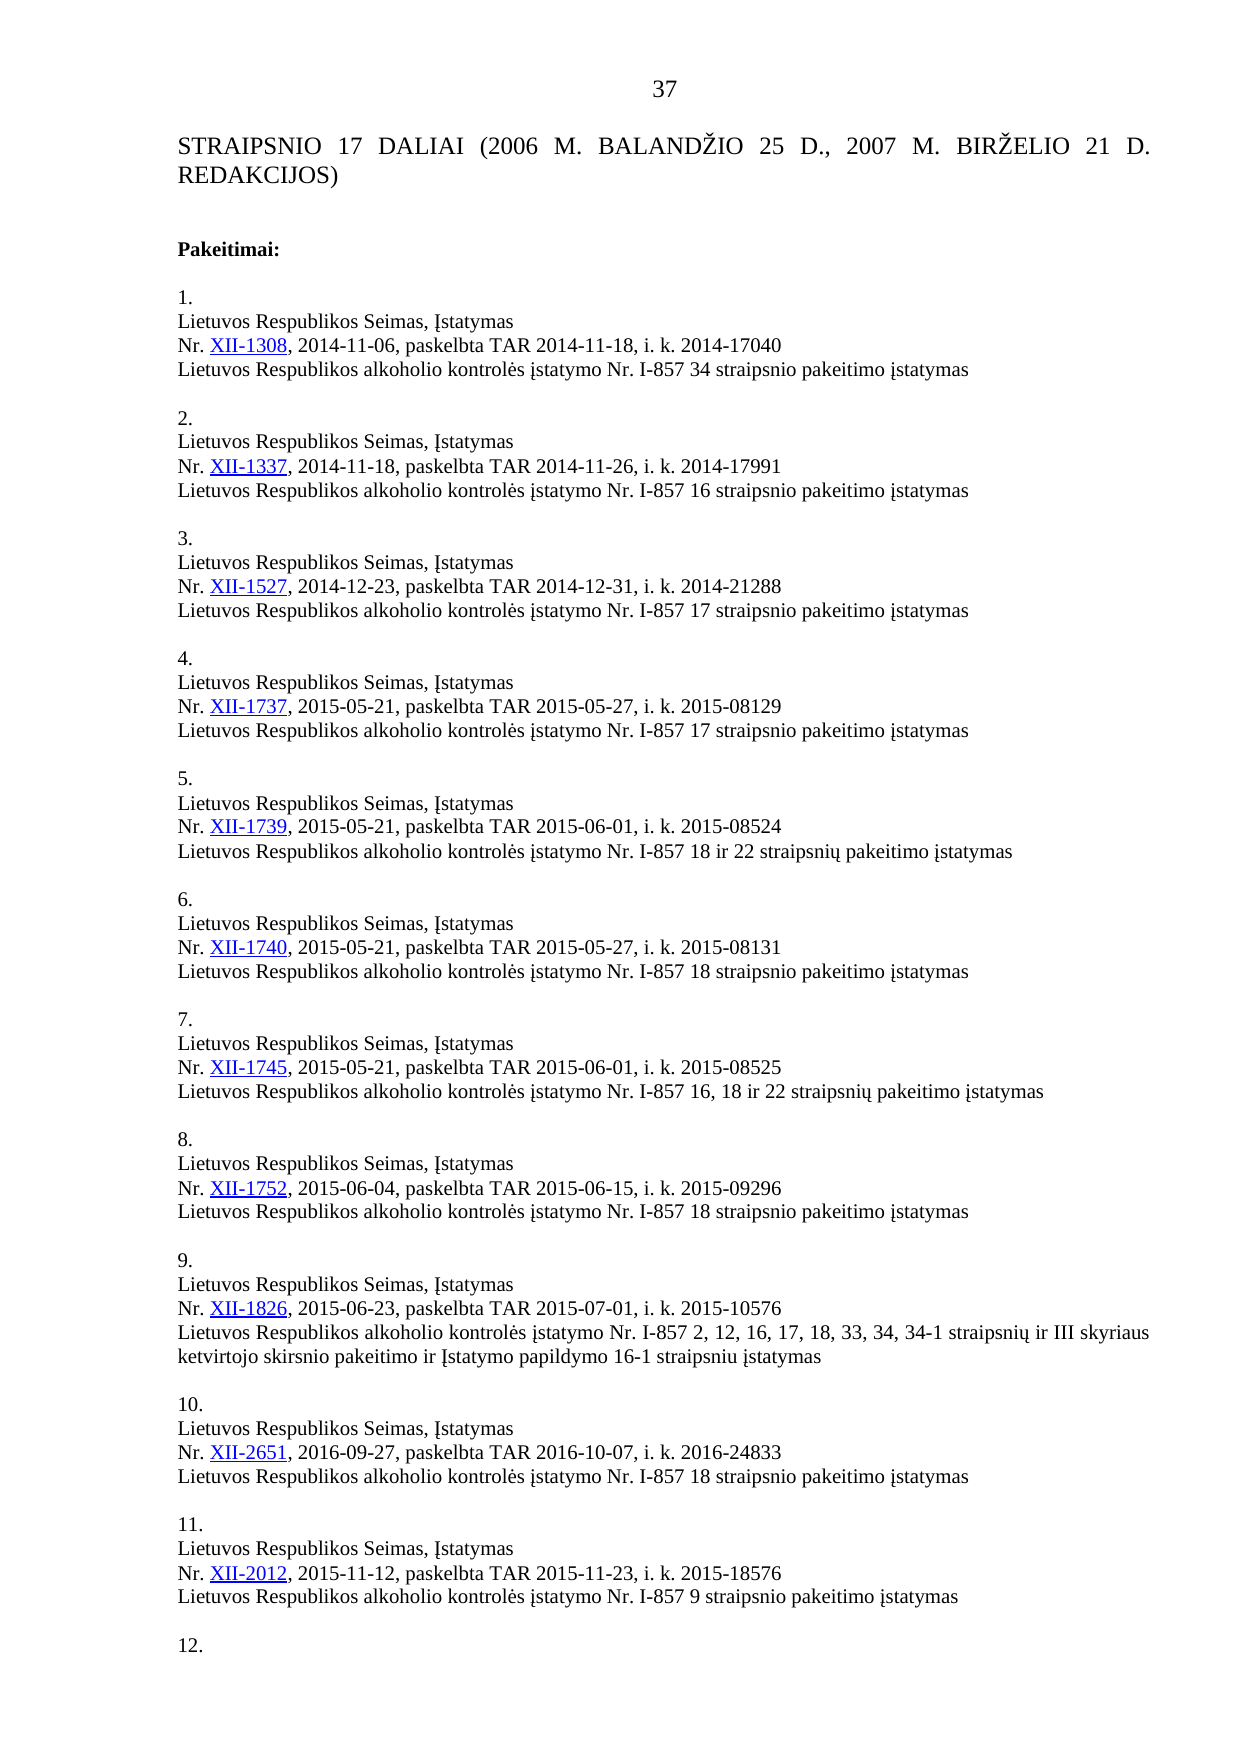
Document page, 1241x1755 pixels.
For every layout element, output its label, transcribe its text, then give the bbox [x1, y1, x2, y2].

text 8. [177, 1127, 1152, 1151]
text Lietuvos Respublikos Seimas, Įstatymas [177, 550, 1152, 574]
text Lietuvos Respublikos alkoholio kontrolės įstatymo Nr. I-857 2, 12, 16, 17, 18, 33, 34, 34-1 straipsnių ir III skyriaus ketvirtojo skirsnio pakeitimo ir Įstatymo papildymo 16-1 straipsniu įstatymas [177, 1320, 1152, 1368]
text Lietuvos Respublikos Seimas, Įstatymas [177, 1536, 1152, 1560]
text STRAIPSNIO 17 DALIAI (2006 M. BALANDŽIO 25 D., 2007 M. BIRŽELIO 21 D. REDAKCIJOS) [177, 131, 1152, 189]
text Lietuvos Respublikos Seimas, Įstatymas [177, 1272, 1152, 1296]
text Lietuvos Respublikos alkoholio kontrolės įstatymo Nr. I-857 18 straipsnio pakeitimo įstatymas [177, 1464, 1152, 1488]
text Nr. XII-1737, 2015-05-21, paskelbta TAR 2015-05-27, i. k. 2015-08129 [177, 694, 1152, 718]
text Nr. XII-1337, 2014-11-18, paskelbta TAR 2014-11-26, i. k. 2014-17991 [177, 453, 1152, 478]
text Lietuvos Respublikos Seimas, Įstatymas [177, 1416, 1152, 1440]
text Lietuvos Respublikos Seimas, Įstatymas [177, 670, 1152, 694]
text Nr. XII-1740, 2015-05-21, paskelbta TAR 2015-05-27, i. k. 2015-08131 [177, 935, 1152, 959]
text 9. [177, 1248, 1152, 1272]
text Nr. XII-1308, 2014-11-06, paskelbta TAR 2014-11-18, i. k. 2014-17040 [177, 333, 1152, 357]
text 5. [177, 766, 1152, 790]
text Pakeitimai: [177, 237, 1152, 261]
text Lietuvos Respublikos alkoholio kontrolės įstatymo Nr. I-857 18 ir 22 straipsnių pakeitimo įstatymas [177, 838, 1152, 863]
text Nr. XII-1527, 2014-12-23, paskelbta TAR 2014-12-31, i. k. 2014-21288 [177, 574, 1152, 598]
text Lietuvos Respublikos Seimas, Įstatymas [177, 1151, 1152, 1175]
text Lietuvos Respublikos Seimas, Įstatymas [177, 429, 1152, 453]
text Lietuvos Respublikos alkoholio kontrolės įstatymo Nr. I-857 16 straipsnio pakeitimo įstatymas [177, 478, 1152, 502]
text Nr. XII-1752, 2015-06-04, paskelbta TAR 2015-06-15, i. k. 2015-09296 [177, 1175, 1152, 1199]
text Lietuvos Respublikos alkoholio kontrolės įstatymo Nr. I-857 18 straipsnio pakeitimo įstatymas [177, 1199, 1152, 1223]
text Lietuvos Respublikos Seimas, Įstatymas [177, 1031, 1152, 1055]
text 7. [177, 1007, 1152, 1031]
text 4. [177, 646, 1152, 670]
text 6. [177, 887, 1152, 911]
text Lietuvos Respublikos alkoholio kontrolės įstatymo Nr. I-857 9 straipsnio pakeitimo įstatymas [177, 1584, 1152, 1608]
text 11. [177, 1512, 1152, 1536]
text Lietuvos Respublikos alkoholio kontrolės įstatymo Nr. I-857 34 straipsnio pakeitimo įstatymas [177, 357, 1152, 381]
text 10. [177, 1392, 1152, 1416]
text 12. [177, 1633, 1152, 1657]
text Lietuvos Respublikos Seimas, Įstatymas [177, 309, 1152, 333]
text Lietuvos Respublikos alkoholio kontrolės įstatymo Nr. I-857 17 straipsnio pakeitimo įstatymas [177, 718, 1152, 742]
text Lietuvos Respublikos alkoholio kontrolės įstatymo Nr. I-857 17 straipsnio pakeitimo įstatymas [177, 598, 1152, 622]
text Nr. XII-1745, 2015-05-21, paskelbta TAR 2015-06-01, i. k. 2015-08525 [177, 1055, 1152, 1079]
text Lietuvos Respublikos alkoholio kontrolės įstatymo Nr. I-857 16, 18 ir 22 straipsnių pakeitimo įstatymas [177, 1079, 1152, 1103]
text Nr. XII-2012, 2015-11-12, paskelbta TAR 2015-11-23, i. k. 2015-18576 [177, 1560, 1152, 1584]
text Lietuvos Respublikos Seimas, Įstatymas [177, 790, 1152, 814]
text Nr. XII-1739, 2015-05-21, paskelbta TAR 2015-06-01, i. k. 2015-08524 [177, 814, 1152, 838]
text Nr. XII-2651, 2016-09-27, paskelbta TAR 2016-10-07, i. k. 2016-24833 [177, 1440, 1152, 1464]
text 3. [177, 526, 1152, 550]
text 1. [177, 285, 1152, 309]
text Lietuvos Respublikos alkoholio kontrolės įstatymo Nr. I-857 18 straipsnio pakeitimo įstatymas [177, 959, 1152, 983]
text 2. [177, 405, 1152, 429]
text Nr. XII-1826, 2015-06-23, paskelbta TAR 2015-07-01, i. k. 2015-10576 [177, 1296, 1152, 1320]
text Lietuvos Respublikos Seimas, Įstatymas [177, 911, 1152, 935]
